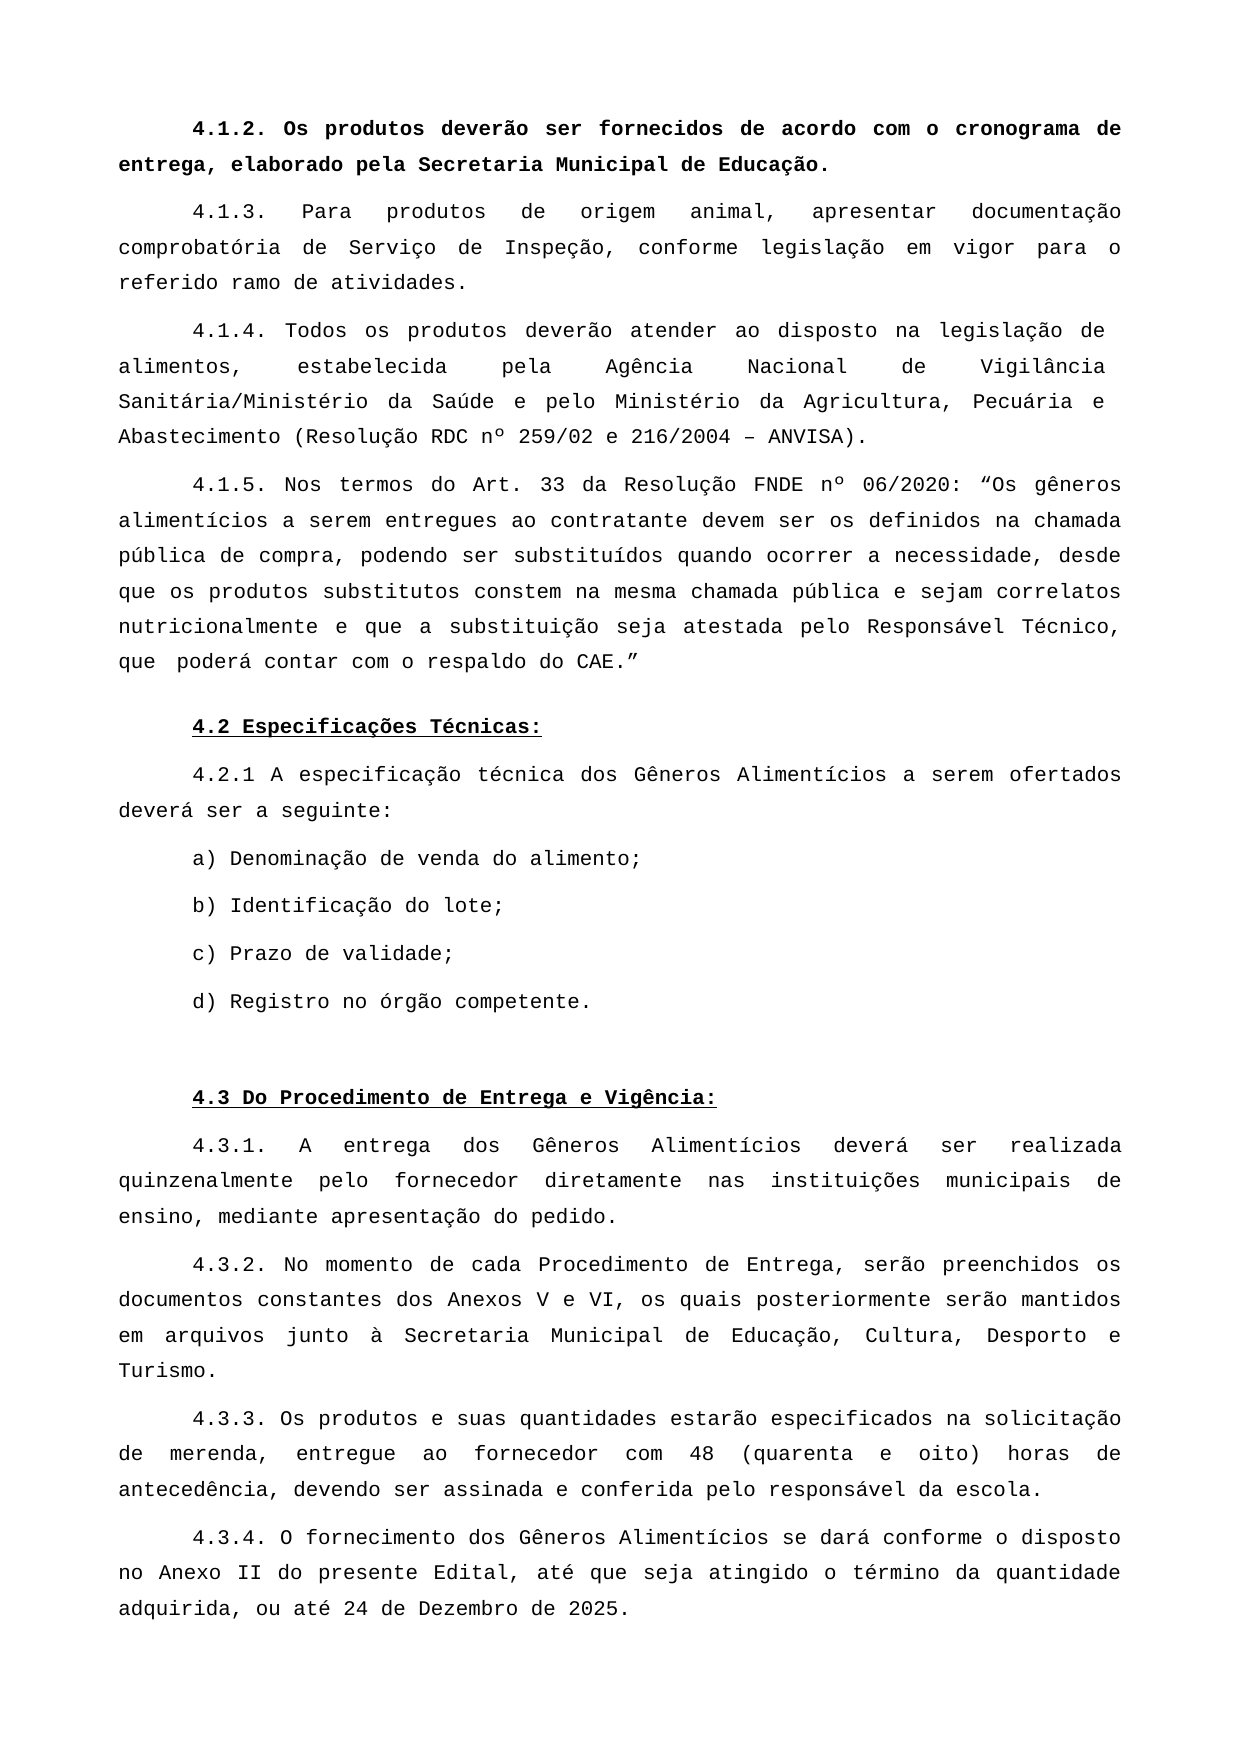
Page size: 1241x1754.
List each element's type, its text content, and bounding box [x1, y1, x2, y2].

text 4.2.1 A especificação técnica dos Gêneros Alimentícios a serem ofertados deverá ser a seguinte: [118, 764, 1122, 823]
text 4.1.2. Os produtos deverão ser fornecidos de acordo com o cronograma de entrega, elaborado pela Secretaria Municipal de Educação. [118, 118, 1122, 177]
text 4.3 Do Procedimento de Entrega e Vigência: [118, 1087, 1122, 1111]
text 4.3.2. No momento de cada Procedimento de Entrega, serão preenchidos os documentos constantes dos Anexos V e VI, os quais posteriormente serão mantidos em arquivos junto à Secretaria Municipal de Educação, Cultura, Desporto e Turismo. [118, 1254, 1122, 1384]
text d) Registro no órgão competente. [118, 991, 1122, 1015]
text 4.1.4. Todos os produtos deverão atender ao disposto na legislação de alimentos, estabelecida pela Agência Nacional de Vigilância Sanitária/Ministério da Saúde e pelo Ministério da Agricultura, Pecuária e Abastecimento (Resolução RDC nº 259/02 e 216/2004 – ANVISA). [118, 320, 1106, 450]
text 4.3.3. Os produtos e suas quantidades estarão especificados na solicitação de merenda, entregue ao fornecedor com 48 (quarenta e oito) horas de antecedência, devendo ser assinada e conferida pelo responsável da escola. [118, 1408, 1122, 1502]
text 4.1.5. Nos termos do Art. 33 da Resolução FNDE nº 06/2020: “Os gêneros alimentícios a serem entregues ao contratante devem ser os definidos na chamada pública de compra, podendo ser substituídos quando ocorrer a necessidade, desde que os produtos substitutos constem na mesma chamada pública e sejam correlatos nutricionalmente e que a substituição seja atestada pelo Responsável Técnico, que poderá contar com o respaldo do CAE.” [118, 474, 1122, 675]
text b) Identificação do lote; [118, 896, 1122, 919]
text 4.3.4. O fornecimento dos Gêneros Alimentícios se dará conforme o disposto no Anexo II do presente Edital, até que seja atingido o término da quantidade adquirida, ou até 24 de Dezembro de 2025. [118, 1527, 1122, 1621]
text a) Denominação de venda do alimento; [118, 848, 1122, 871]
text 4.1.3. Para produtos de origem animal, apresentar documentação comprobatória de Serviço de Inspeção, conforme legislação em vigor para o referido ramo de atividades. [118, 201, 1122, 296]
text c) Prazo de validade; [118, 943, 1122, 967]
text 4.3.1. A entrega dos Gêneros Alimentícios deverá ser realizada quinzenalmente pelo fornecedor diretamente nas instituições municipais de ensino, mediante apresentação do pedido. [118, 1135, 1122, 1229]
text 4.2 Especificações Técnicas: [118, 716, 1122, 740]
